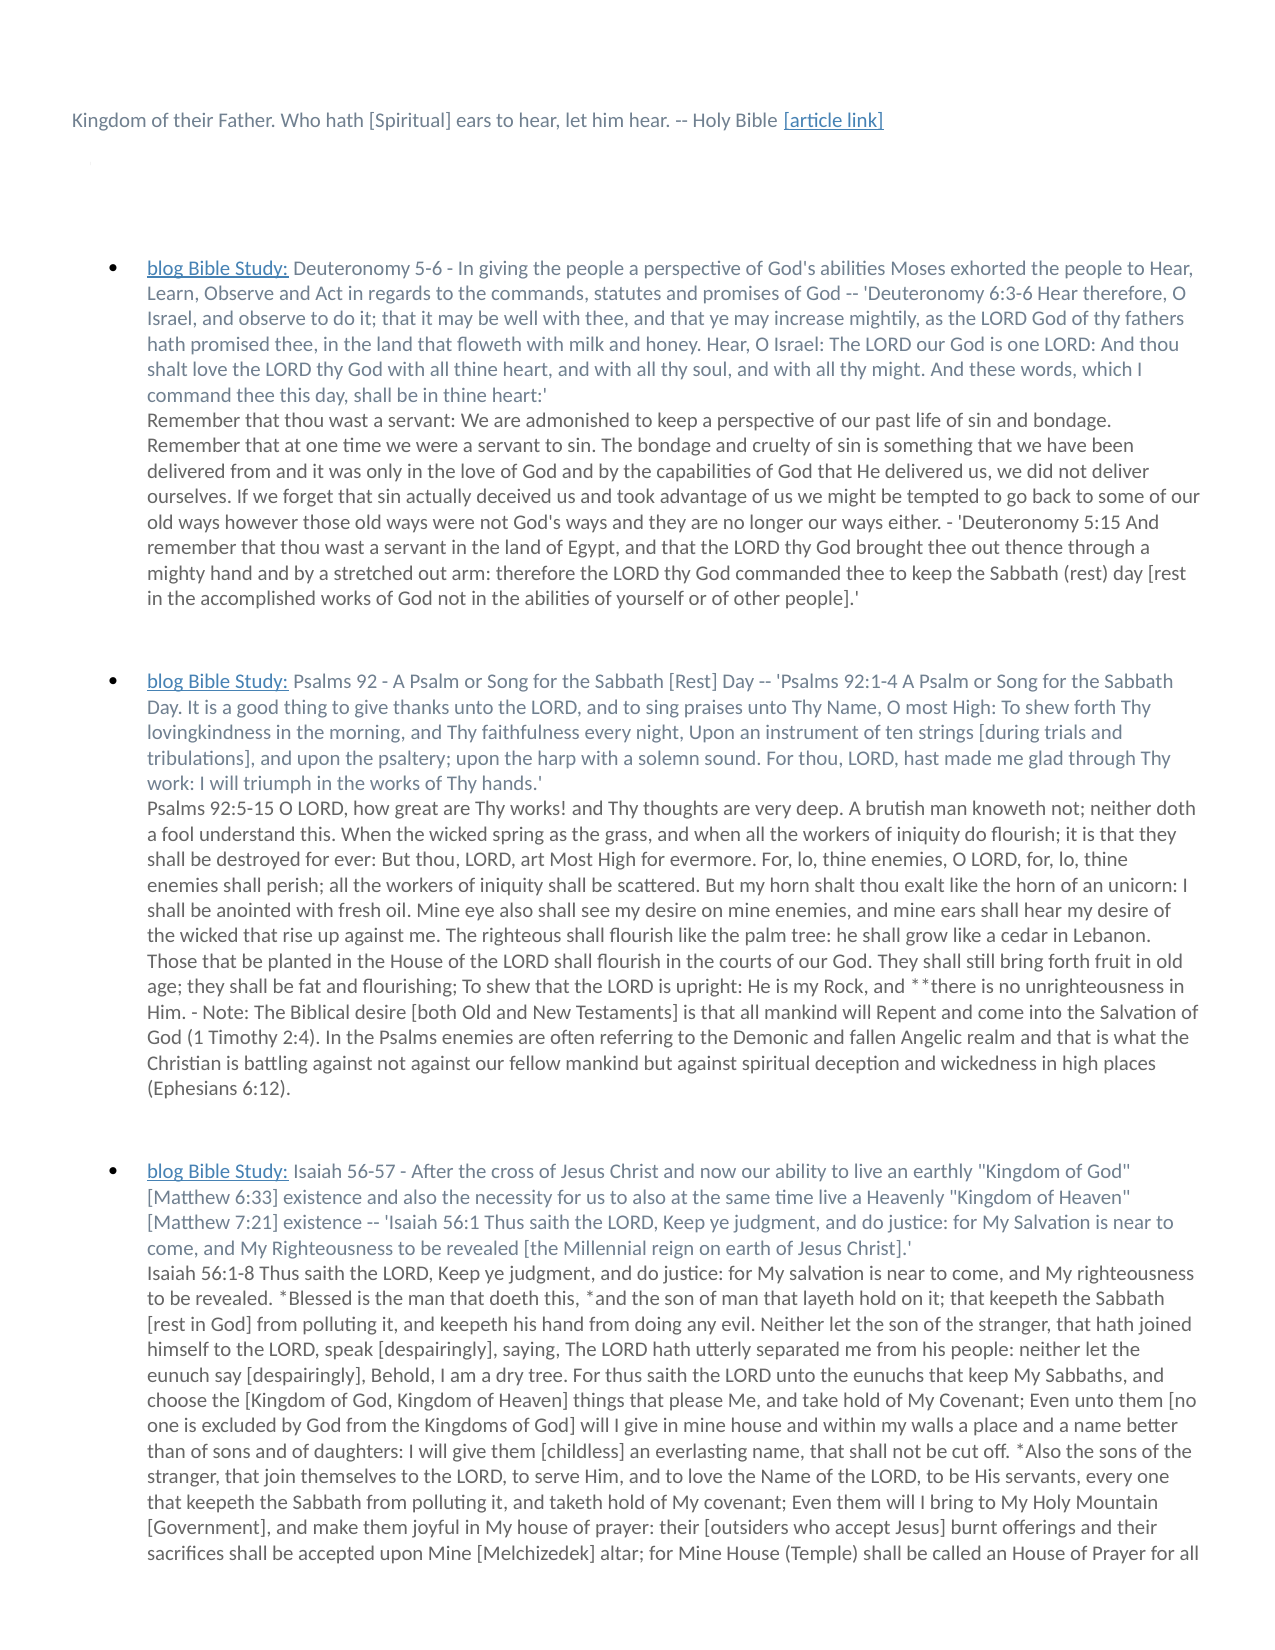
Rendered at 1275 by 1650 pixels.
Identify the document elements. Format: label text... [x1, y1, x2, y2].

table_cell blog Bible Study: Deuteronomy 5-6 - In giving the people a perspective of God's abilities Moses exhorted the people to Hear, Learn, Observe and Act in regards to the commands, statutes and promises of God -- 'Deuteronomy 6:3-6 Hear therefore, O Israel, and observe to do it; that it may be well with thee, and that ye may increase mightily, as the LORD God of thy fathers hath promised thee, in the land that floweth with milk and honey. Hear, O Israel: The LORD our God is one LORD: And thou shalt love the LORD thy God with all thine heart, and with all thy soul, and with all thy might. And these words, which I command thee this day, shall be in thine heart:' Remember that thou wast a servant: We are admonished to keep a perspective of our past life of sin and bondage. Remember that at one time we were a servant to sin. The bondage and cruelty of sin is something that we have been delivered from and it was only in the love of God and by the capabilities of God that He delivered us, we did not deliver ourselves. If we forget that sin actually deceived us and took advantage of us we might be tempted to go back to some of our old ways however those old ways were not God's ways and they are no longer our ways either. - 'Deuteronomy 5:15 And remember that thou wast a servant in the land of Egypt, and that the LORD thy God brought thee out thence through a mighty hand and by a stretched out arm: therefore the LORD thy God commanded thee to keep the Sabbath (rest) day [rest in the accomplished works of God not in the abilities of yourself or of other people].' blog Bible Study: Psalms 92 - A Psalm or Song for the Sabbath [Rest] Day -- 'Psalms 92:1-4 A Psalm or Song for the Sabbath Day. It is a good thing to give thanks unto the LORD, and to sing praises unto Thy Name, O most High: To shew forth Thy lovingkindness in the morning, and Thy faithfulness every night, Upon an instrument of ten strings [during trials and tribulations], and upon the psaltery; upon the harp with a solemn sound. For thou, LORD, hast made me glad through Thy work: I will triumph in the works of Thy hands.' Psalms 92:5-15 O LORD, how great are Thy works! and Thy thoughts are very deep. A brutish man knoweth not; neither doth a fool understand this. When the wicked spring as the grass, and when all the workers of iniquity do flourish; it is that they shall be destroyed for ever: But thou, LORD, art Most High for evermore. For, lo, thine enemies, O LORD, for, lo, thine enemies shall perish; all the workers of iniquity shall be scattered. But my horn shalt thou exalt like the horn of an unicorn: I shall be anointed with fresh oil. Mine eye also shall see my desire on mine enemies, and mine ears shall hear my desire of the wicked that rise up against me. The righteous shall flourish like the palm tree: he shall grow like a cedar in Lebanon. Those that be planted in the House of the LORD shall flourish in the courts of our God. They shall still bring forth fruit in old age; they shall be fat and flourishing; To shew that the LORD is upright: He is my Rock, and **there is no unrighteousness in Him. - Note: The Biblical desire [both Old and New Testaments] is that all mankind will Repent and come into the Salvation of God (1 Timothy 2:4). In the Psalms enemies are often referring to the Demonic and fallen Angelic realm and that is what the Christian is battling against not against our fellow mankind but against spiritual deception and wickedness in high places (Ephesians 6:12). blog Bible Study: Isaiah 56-57 - After the cross of Jesus Christ and now our ability to live an earthly "Kingdom of God" [Matthew 6:33] existence and also the necessity for us to also at the same time live a Heavenly "Kingdom of Heaven" [Matthew 7:21] existence -- 'Isaiah 56:1 Thus saith the LORD, Keep ye judgment, and do justice: for My Salvation is near to come, and My Righteousness to be revealed [the Millennial reign on earth of Jesus Christ].' Isaiah 56:1-8 Thus saith the LORD, Keep ye judgment, and do justice: for My salvation is near to come, and My righteousness to be revealed. *Blessed is the man that doeth this, *and the son of man that layeth hold on it; that keepeth the Sabbath [rest in God] from polluting it, and keepeth his hand from doing any evil. Neither let the son of the stranger, that hath joined himself to the LORD, speak [despairingly], saying, The LORD hath utterly separated me from his people: neither let the eunuch say [despairingly], Behold, I am a dry tree. For thus saith the LORD unto the eunuchs that keep My Sabbaths, and choose the [Kingdom of God, Kingdom of Heaven] things that please Me, and take hold of My Covenant; Even unto them [no one is excluded by God from the Kingdoms of God] will I give in mine house and within my walls a place and a name better than of sons and of daughters: I will give them [childless] an everlasting name, that shall not be cut off. *Also the sons of the stranger, that join themselves to the LORD, to serve Him, and to love the Name of the LORD, to be His servants, every one that keepeth the Sabbath from polluting it, and taketh hold of My covenant; Even them will I bring to My Holy Mountain [Government], and make them joyful in My house of prayer: their [outsiders who accept Jesus] burnt offerings and their sacrifices shall be accepted upon Mine [Melchizedek] altar; for Mine House (Temple) shall be called an House of Prayer for all [69, 223, 1206, 1568]
table_cell Kingdom of their Father. Who hath [Spiritual] ears to hear, let him hear. -- Holy Bible [article link] [69, 75, 1206, 222]
